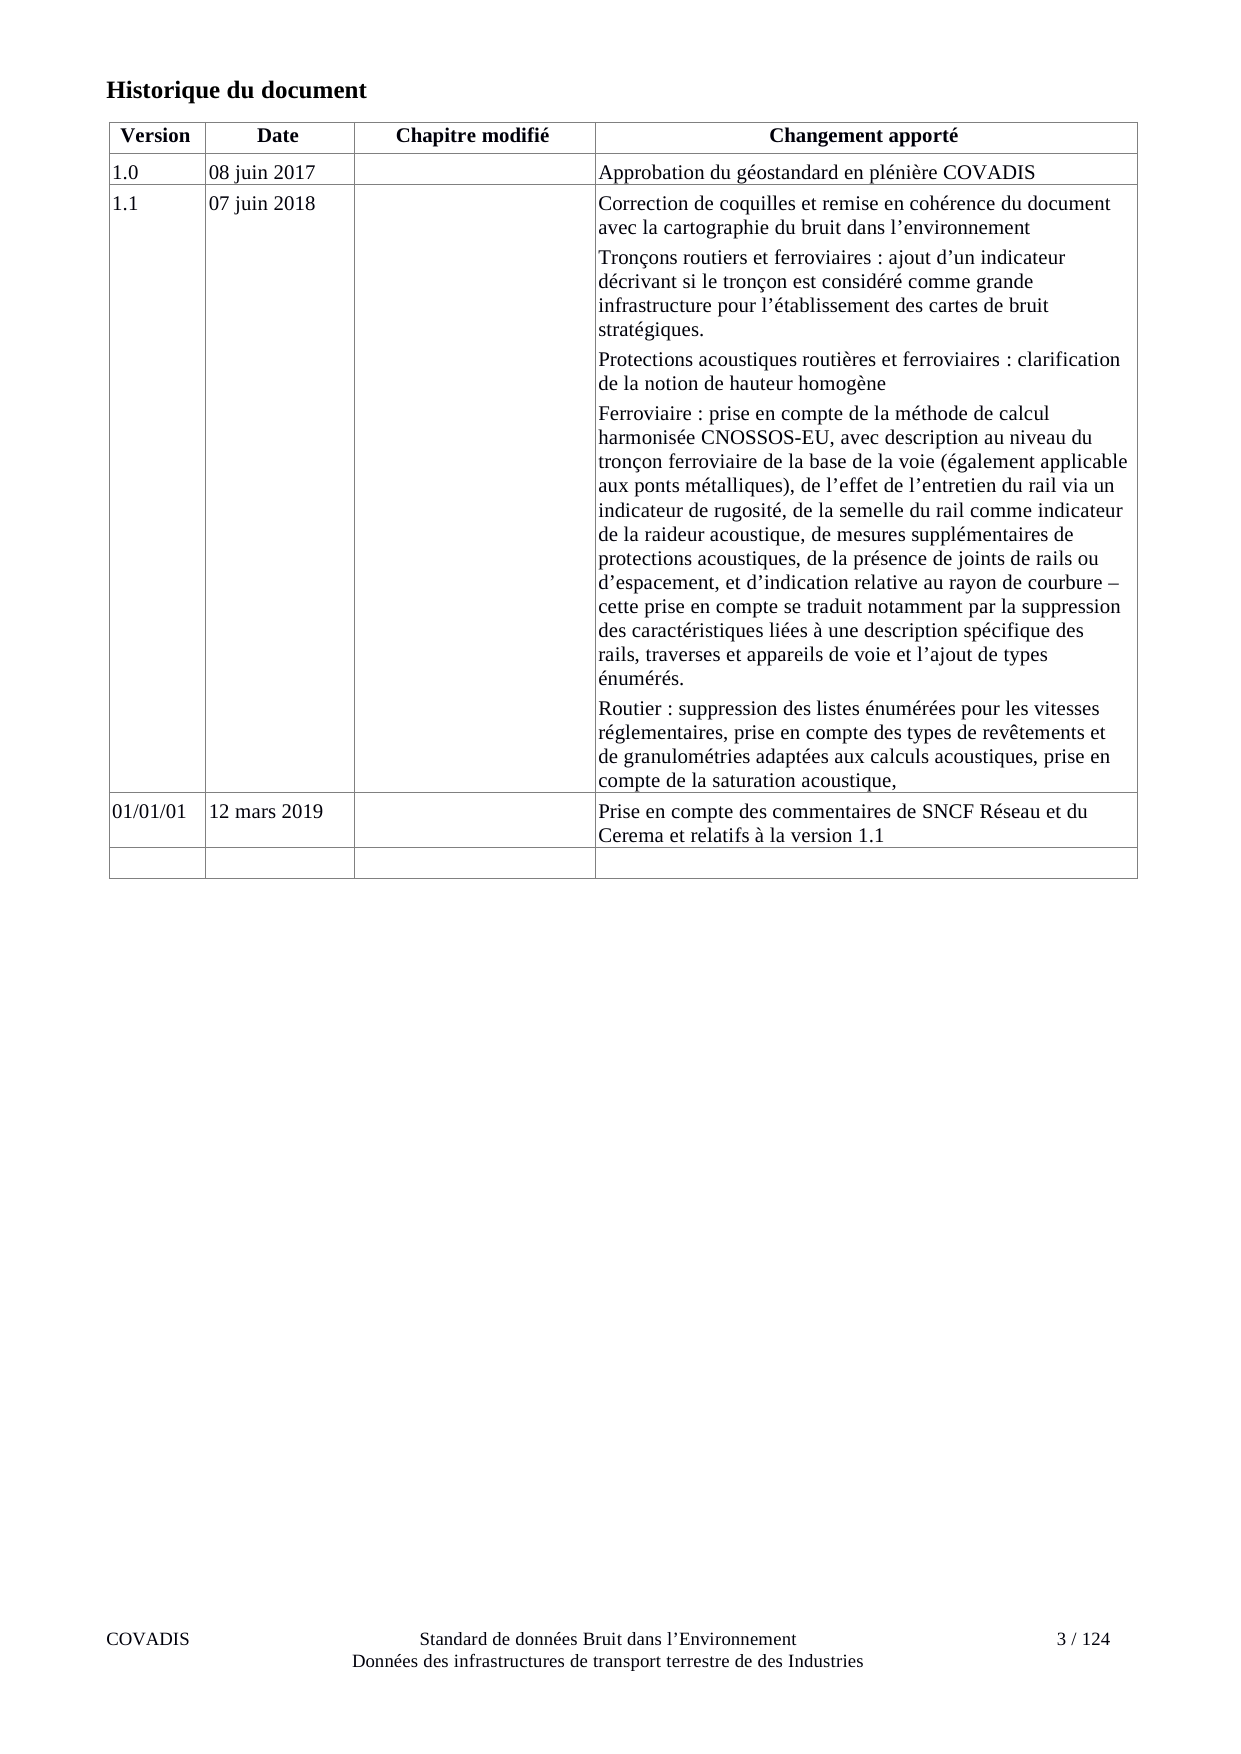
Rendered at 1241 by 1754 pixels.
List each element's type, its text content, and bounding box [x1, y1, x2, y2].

table_header Chapitre modifié [355, 123, 595, 153]
table_cell 01/01/01 [110, 793, 205, 847]
table_cell 12 mars 2019 [206, 793, 354, 847]
table_header Changement apporté [596, 123, 1137, 153]
table_cell 1.1 [110, 185, 205, 792]
table_header Version [110, 123, 205, 153]
table_cell Approbation du géostandard en plénière COVADIS [596, 154, 1137, 184]
table_cell [355, 185, 595, 792]
table_cell Prise en compte des commentaires de SNCF Réseau et du Cerema et relatifs à la version 1.1 [596, 793, 1137, 847]
table_cell Correction de coquilles et remise en cohérence du document avec la cartographie du bruit dans l’environnement Tronçons routiers et ferroviaires : ajout d’un indicateur décrivant si le tronçon est considéré comme grande infrastructure pour l’établissement des cartes de bruit stratégiques. Protections acoustiques routières et ferroviaires : clarification de la notion de hauteur homogène Ferroviaire : prise en compte de la méthode de calcul harmonisée CNOSSOS-EU, avec description au niveau du tronçon ferroviaire de la base de la voie (également applicable aux ponts métalliques), de l’effet de l’entretien du rail via un indicateur de rugosité, de la semelle du rail comme indicateur de la raideur acoustique, de mesures supplémentaires de protections acoustiques, de la présence de joints de rails ou d’espacement, et d’indication relative au rayon de courbure – cette prise en compte se traduit notamment par la suppression des caractéristiques liées à une description spécifique des rails, traverses et appareils de voie et l’ajout de types énumérés. Routier : suppression des listes énumérées pour les vitesses réglementaires, prise en compte des types de revêtements et de granulométries adaptées aux calculs acoustiques, prise en compte de la saturation acoustique, [596, 185, 1137, 792]
table_cell [355, 848, 595, 878]
table_cell [206, 848, 354, 878]
table_header Date [206, 123, 354, 153]
table_cell 08 juin 2017 [206, 154, 354, 184]
table_cell [110, 848, 205, 878]
table_cell 1.0 [110, 154, 205, 184]
table_cell 07 juin 2018 [206, 185, 354, 792]
table_cell [596, 848, 1137, 878]
text Historique du document [106, 75, 1134, 104]
table_cell [355, 793, 595, 847]
table_cell [355, 154, 595, 184]
